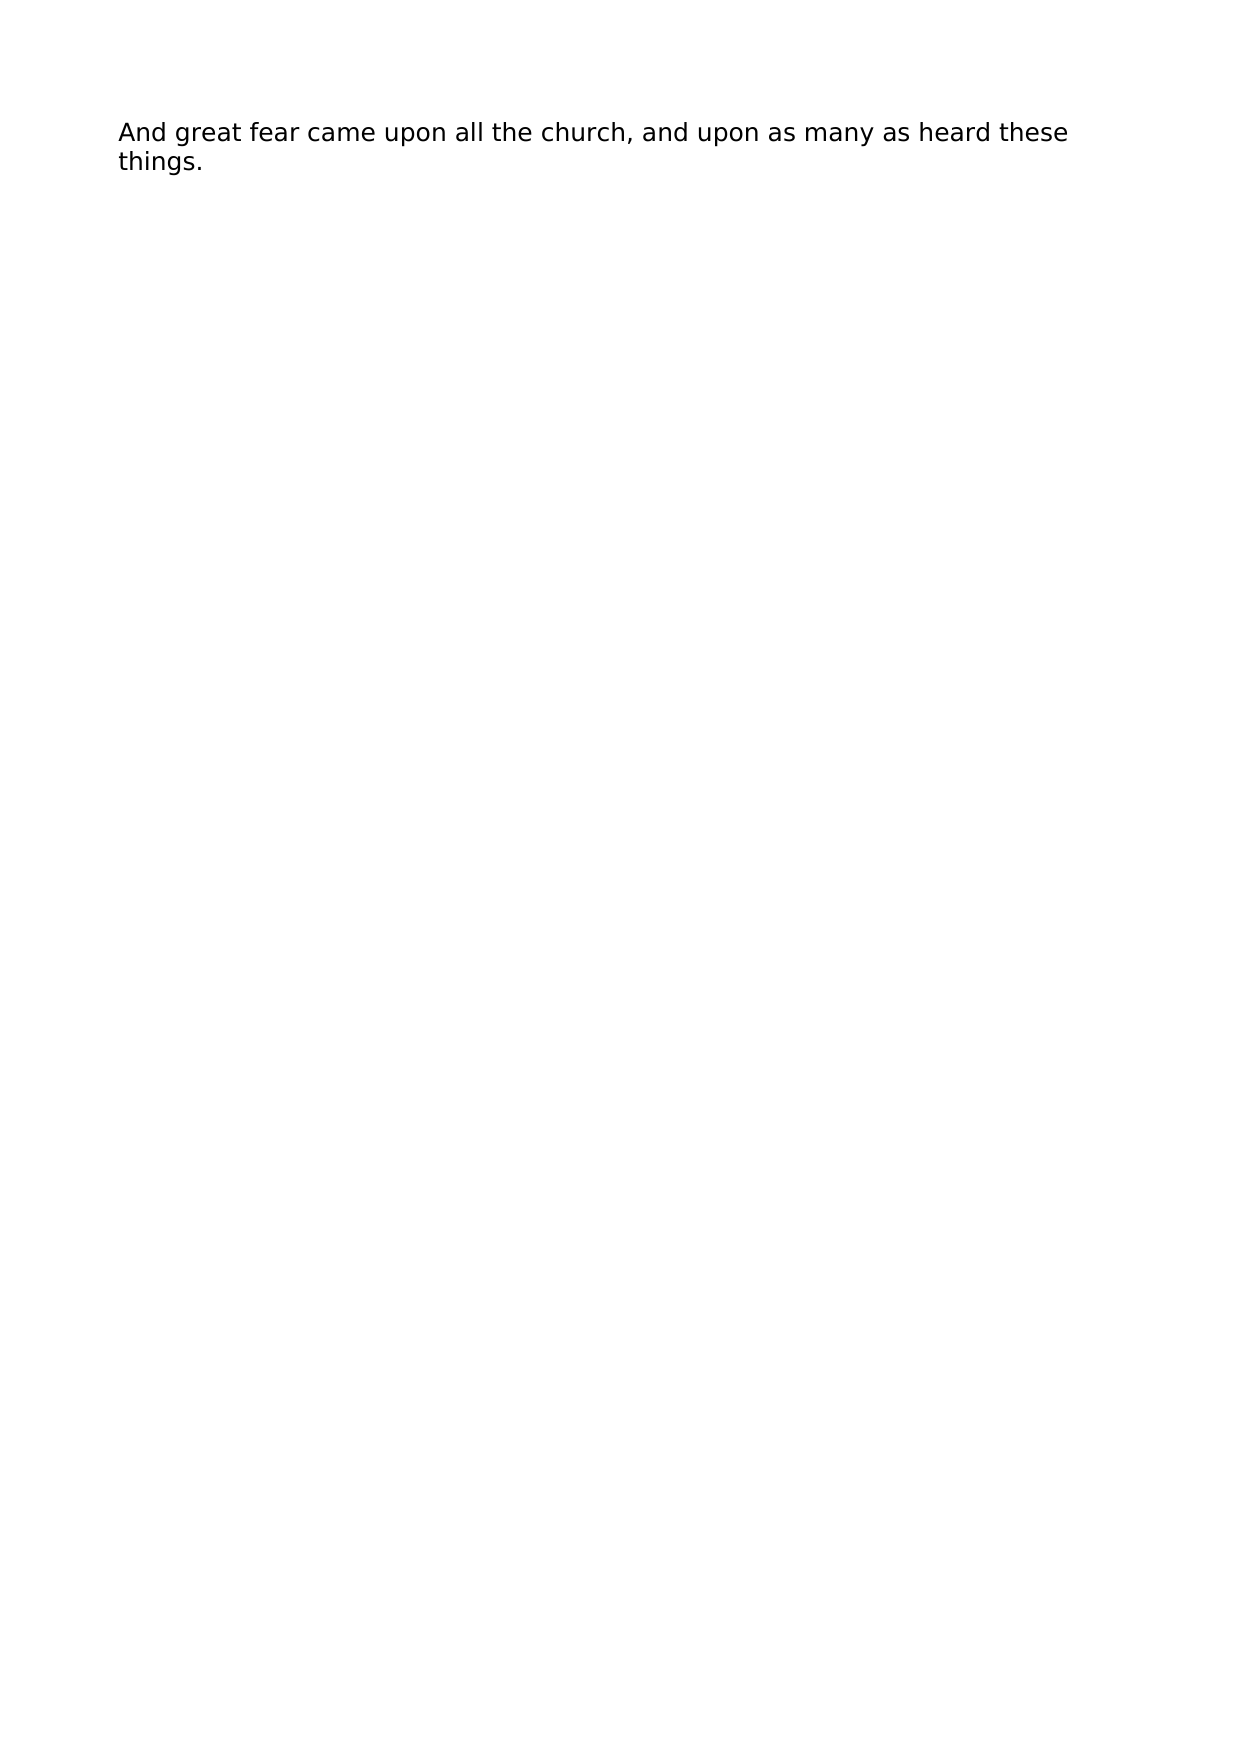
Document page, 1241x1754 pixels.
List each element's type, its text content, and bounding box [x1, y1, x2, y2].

text And great fear came upon all the church, and upon as many as heard these things. [118, 118, 1122, 176]
